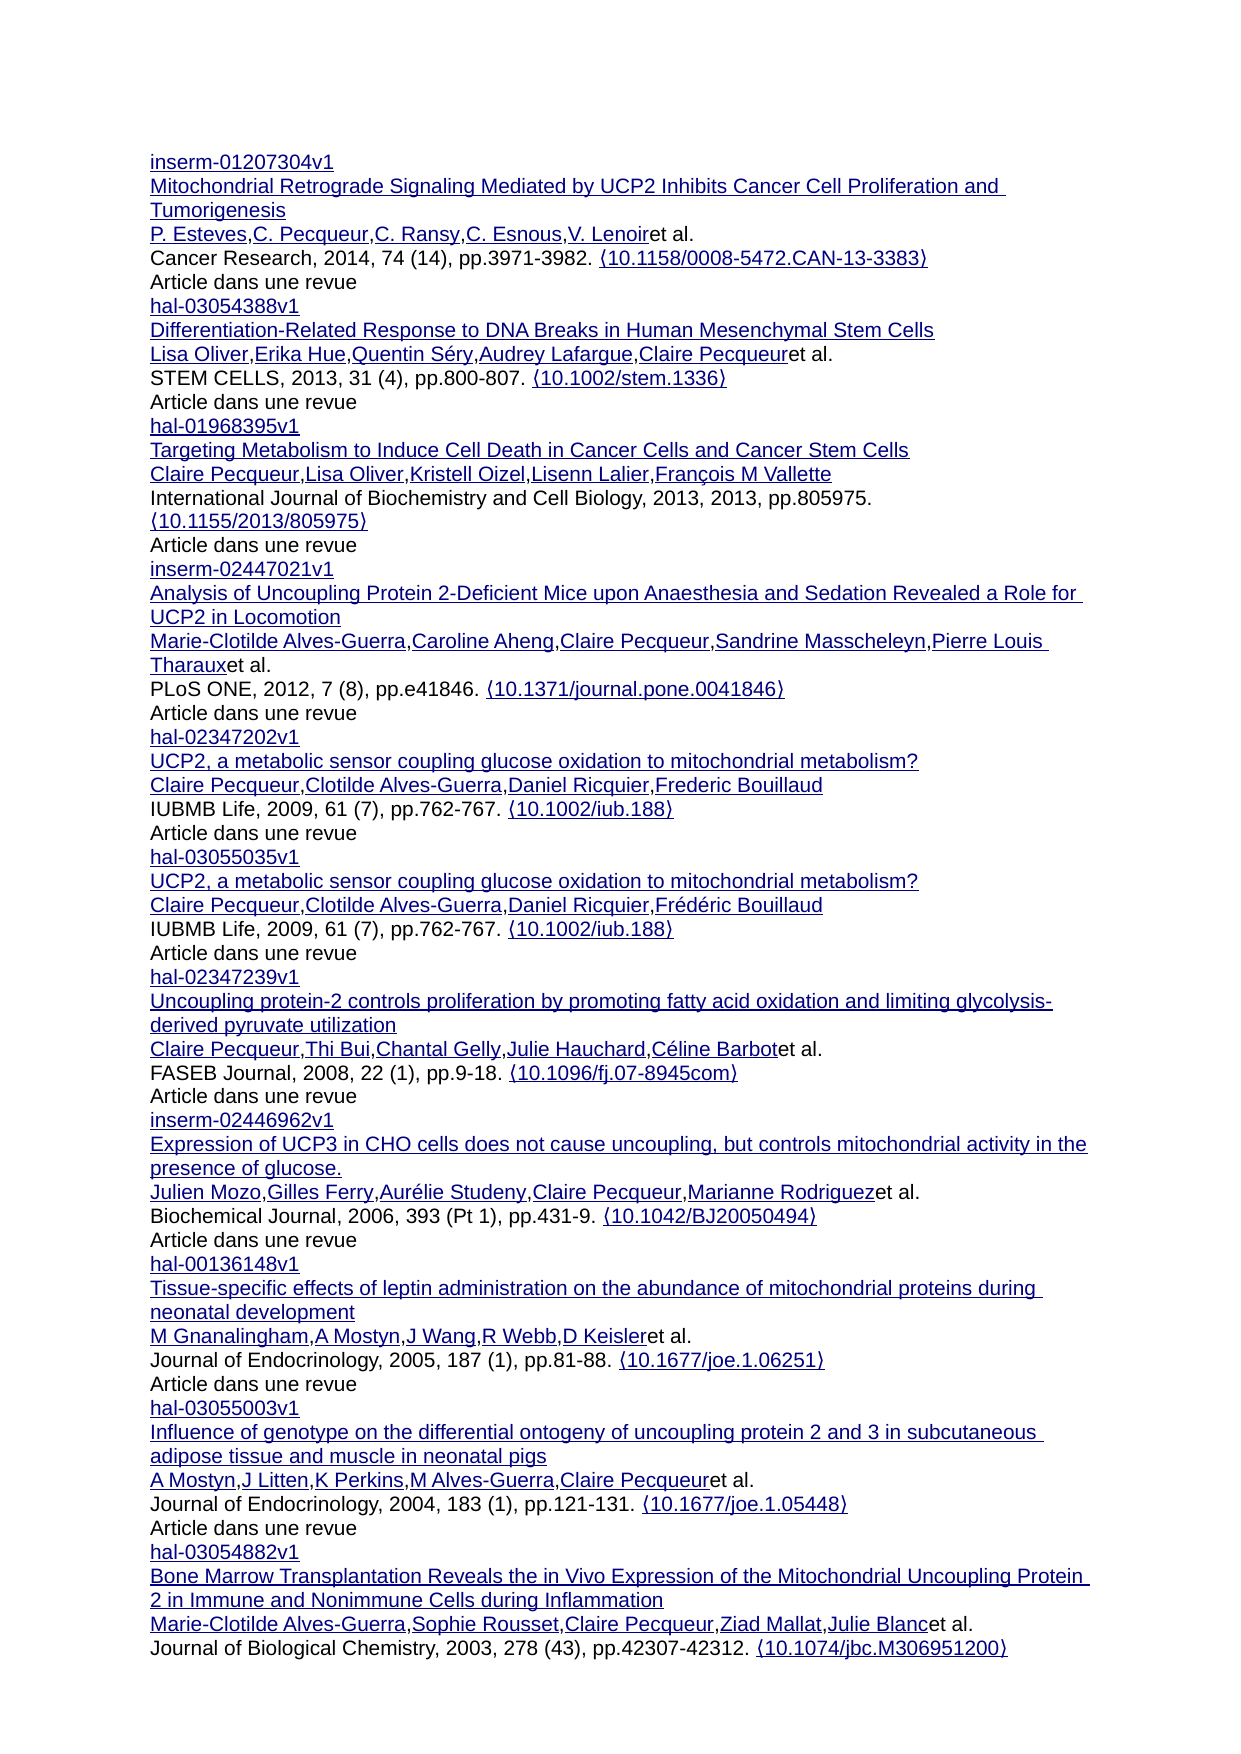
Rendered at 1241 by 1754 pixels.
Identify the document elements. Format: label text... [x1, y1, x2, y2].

table_cell inserm-01207304v1 [150, 150, 1090, 174]
table_cell Tissue-specific effects of leptin administration on the abundance of mitochondrial proteins during neonatal development M Gnanalingham,A Mostyn,J Wang,R Webb,D Keisleret al. Journal of Endocrinology, 2005, 187 (1), pp.81-88. ⟨10.1677/joe.1.06251⟩ Article dans une revue hal-03055003v1 [150, 1276, 1090, 1420]
table_cell Bone Marrow Transplantation Reveals the in Vivo Expression of the Mitochondrial Uncoupling Protein [150, 1564, 1090, 1584]
table_cell Analysis of Uncoupling Protein 2-Deficient Mice upon Anaesthesia and Sedation Revealed a Role for UCP2 in Locomotion Marie-Clotilde Alves-Guerra,Caroline Aheng,Claire Pecqueur,Sandrine Masscheleyn,Pierre Louis Tharauxet al. PLoS ONE, 2012, 7 (8), pp.e41846. ⟨10.1371/journal.pone.0041846⟩ Article dans une revue hal-02347202v1 [150, 581, 1090, 749]
table_cell Mitochondrial Retrograde Signaling Mediated by UCP2 Inhibits Cancer Cell Proliferation and Tumorigenesis P. Esteves,C. Pecqueur,C. Ransy,C. Esnous,V. Lenoiret al. Cancer Research, 2014, 74 (14), pp.3971-3982. ⟨10.1158/0008-5472.CAN-13-3383⟩ Article dans une revue hal-03054388v1 [150, 174, 1090, 318]
table_cell Differentiation-Related Response to DNA Breaks in Human Mesenchymal Stem Cells Lisa Oliver,Erika Hue,Quentin Séry,Audrey Lafargue,Claire Pecqueuret al. STEM CELLS, 2013, 31 (4), pp.800-807. ⟨10.1002/stem.1336⟩ Article dans une revue hal-01968395v1 [150, 318, 1090, 437]
table_cell Uncoupling protein-2 controls proliferation by promoting fatty acid oxidation and limiting glycolysis-derived pyruvate utilization Claire Pecqueur,Thi Bui,Chantal Gelly,Julie Hauchard,Céline Barbotet al. FASEB Journal, 2008, 22 (1), pp.9-18. ⟨10.1096/fj.07-8945com⟩ Article dans une revue inserm-02446962v1 [150, 989, 1090, 1132]
table_cell UCP2, a metabolic sensor coupling glucose oxidation to mitochondrial metabolism? Claire Pecqueur,Clotilde Alves-Guerra,Daniel Ricquier,Frederic Bouillaud IUBMB Life, 2009, 61 (7), pp.762-767. ⟨10.1002/iub.188⟩ Article dans une revue hal-03055035v1 [150, 749, 1090, 869]
table_cell Expression of UCP3 in CHO cells does not cause uncoupling, but controls mitochondrial activity in the presence of glucose. Julien Mozo,Gilles Ferry,Aurélie Studeny,Claire Pecqueur,Marianne Rodriguezet al. Biochemical Journal, 2006, 393 (Pt 1), pp.431-9. ⟨10.1042/BJ20050494⟩ Article dans une revue hal-00136148v1 [150, 1132, 1090, 1276]
table_cell Influence of genotype on the differential ontogeny of uncoupling protein 2 and 3 in subcutaneous adipose tissue and muscle in neonatal pigs A Mostyn,J Litten,K Perkins,M Alves-Guerra,Claire Pecqueuret al. Journal of Endocrinology, 2004, 183 (1), pp.121-131. ⟨10.1677/joe.1.05448⟩ Article dans une revue hal-03054882v1 [150, 1420, 1090, 1563]
table_cell UCP2, a metabolic sensor coupling glucose oxidation to mitochondrial metabolism? Claire Pecqueur,Clotilde Alves-Guerra,Daniel Ricquier,Frédéric Bouillaud IUBMB Life, 2009, 61 (7), pp.762-767. ⟨10.1002/iub.188⟩ Article dans une revue hal-02347239v1 [150, 869, 1090, 988]
table_cell 2 in Immune and Nonimmune Cells during Inflammation Marie-Clotilde Alves-Guerra,Sophie Rousset,Claire Pecqueur,Ziad Mallat,Julie Blancet al. Journal of Biological Chemistry, 2003, 278 (43), pp.42307-42312. ⟨10.1074/jbc.M306951200⟩ [150, 1586, 1090, 1659]
table_cell Targeting Metabolism to Induce Cell Death in Cancer Cells and Cancer Stem Cells Claire Pecqueur,Lisa Oliver,Kristell Oizel,Lisenn Lalier,François M Vallette International Journal of Biochemistry and Cell Biology, 2013, 2013, pp.805975. ⟨10.1155/2013/805975⟩ Article dans une revue inserm-02447021v1 [150, 438, 1090, 581]
